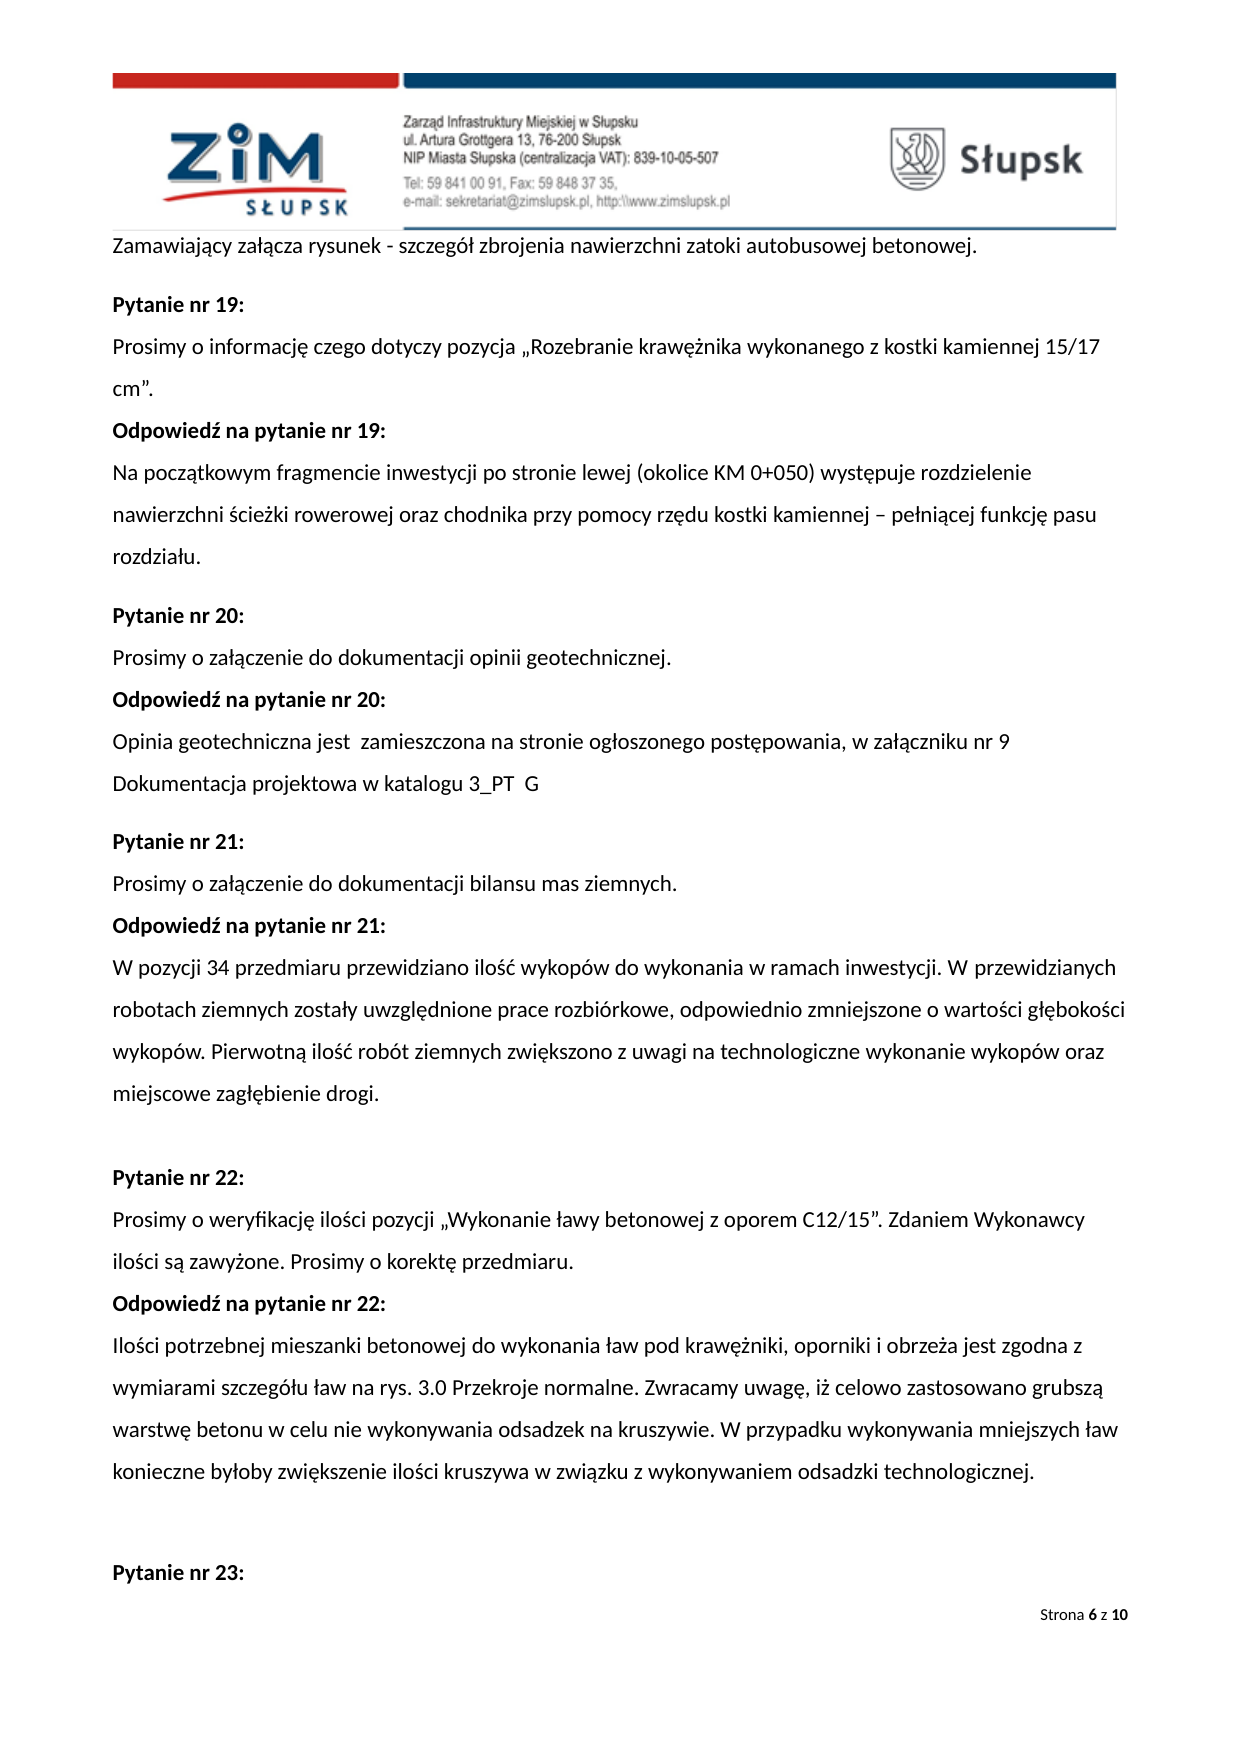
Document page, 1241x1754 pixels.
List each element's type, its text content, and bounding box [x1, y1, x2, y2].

text Prosimy o weryfikację ilości pozycji „Wykonanie ławy betonowej z oporem C12/15”. Zdaniem Wykonawcy ilości są zawyżone. Prosimy o korektę przedmiaru. [112, 1205, 1128, 1275]
text Pytanie nr 19: [112, 290, 1128, 318]
text Ilości potrzebnej mieszanki betonowej do wykonania ław pod krawężniki, oporniki i obrzeża jest zgodna z wymiarami szczegółu ław na rys. 3.0 Przekroje normalne. Zwracamy uwagę, iż celowo zastosowano grubszą warstwę betonu w celu nie wykonywania odsadzek na kruszywie. W przypadku wykonywania mniejszych ław konieczne byłoby zwiększenie ilości kruszywa w związku z wykonywaniem odsadzki technologicznej. [112, 1331, 1128, 1485]
text Pytanie nr 20: [112, 601, 1128, 629]
text Odpowiedź na pytanie nr 20: [112, 685, 1128, 713]
text Pytanie nr 23: [112, 1558, 1128, 1586]
text Na początkowym fragmencie inwestycji po stronie lewej (okolice KM 0+050) występuje rozdzielenie nawierzchni ścieżki rowerowej oraz chodnika przy pomocy rzędu kostki kamiennej – pełniącej funkcję pasu rozdziału. [112, 458, 1128, 570]
text Odpowiedź na pytanie nr 19: [112, 416, 1128, 444]
text Pytanie nr 22: [112, 1163, 1128, 1191]
text Pytanie nr 21: [112, 827, 1128, 855]
text Odpowiedź na pytanie nr 21: W pozycji 34 przedmiaru przewidziano ilość wykopów do wykonania w ramach inwestycji. W przewidzianych robotach ziemnych zostały uwzględnione prace rozbiórkowe, odpowiednio zmniejszone o wartości głębokości wykopów. Pierwotną ilość robót ziemnych zwiększono z uwagi na technologiczne wykonanie wykopów oraz miejscowe zagłębienie drogi. [112, 911, 1128, 1107]
text Zamawiający załącza rysunek - szczegół zbrojenia nawierzchni zatoki autobusowej betonowej. [112, 232, 1128, 260]
text Prosimy o załączenie do dokumentacji bilansu mas ziemnych. [112, 869, 1128, 897]
text Prosimy o informację czego dotyczy pozycja „Rozebranie krawężnika wykonanego z kostki kamiennej 15/17 cm”. [112, 332, 1128, 402]
text Prosimy o załączenie do dokumentacji opinii geotechnicznej. [112, 643, 1128, 671]
text Opinia geotechniczna jest zamieszczona na stronie ogłoszonego postępowania, w załączniku nr 9 Dokumentacja projektowa w katalogu 3_PT G [112, 727, 1128, 797]
text Odpowiedź na pytanie nr 22: [112, 1289, 1128, 1317]
